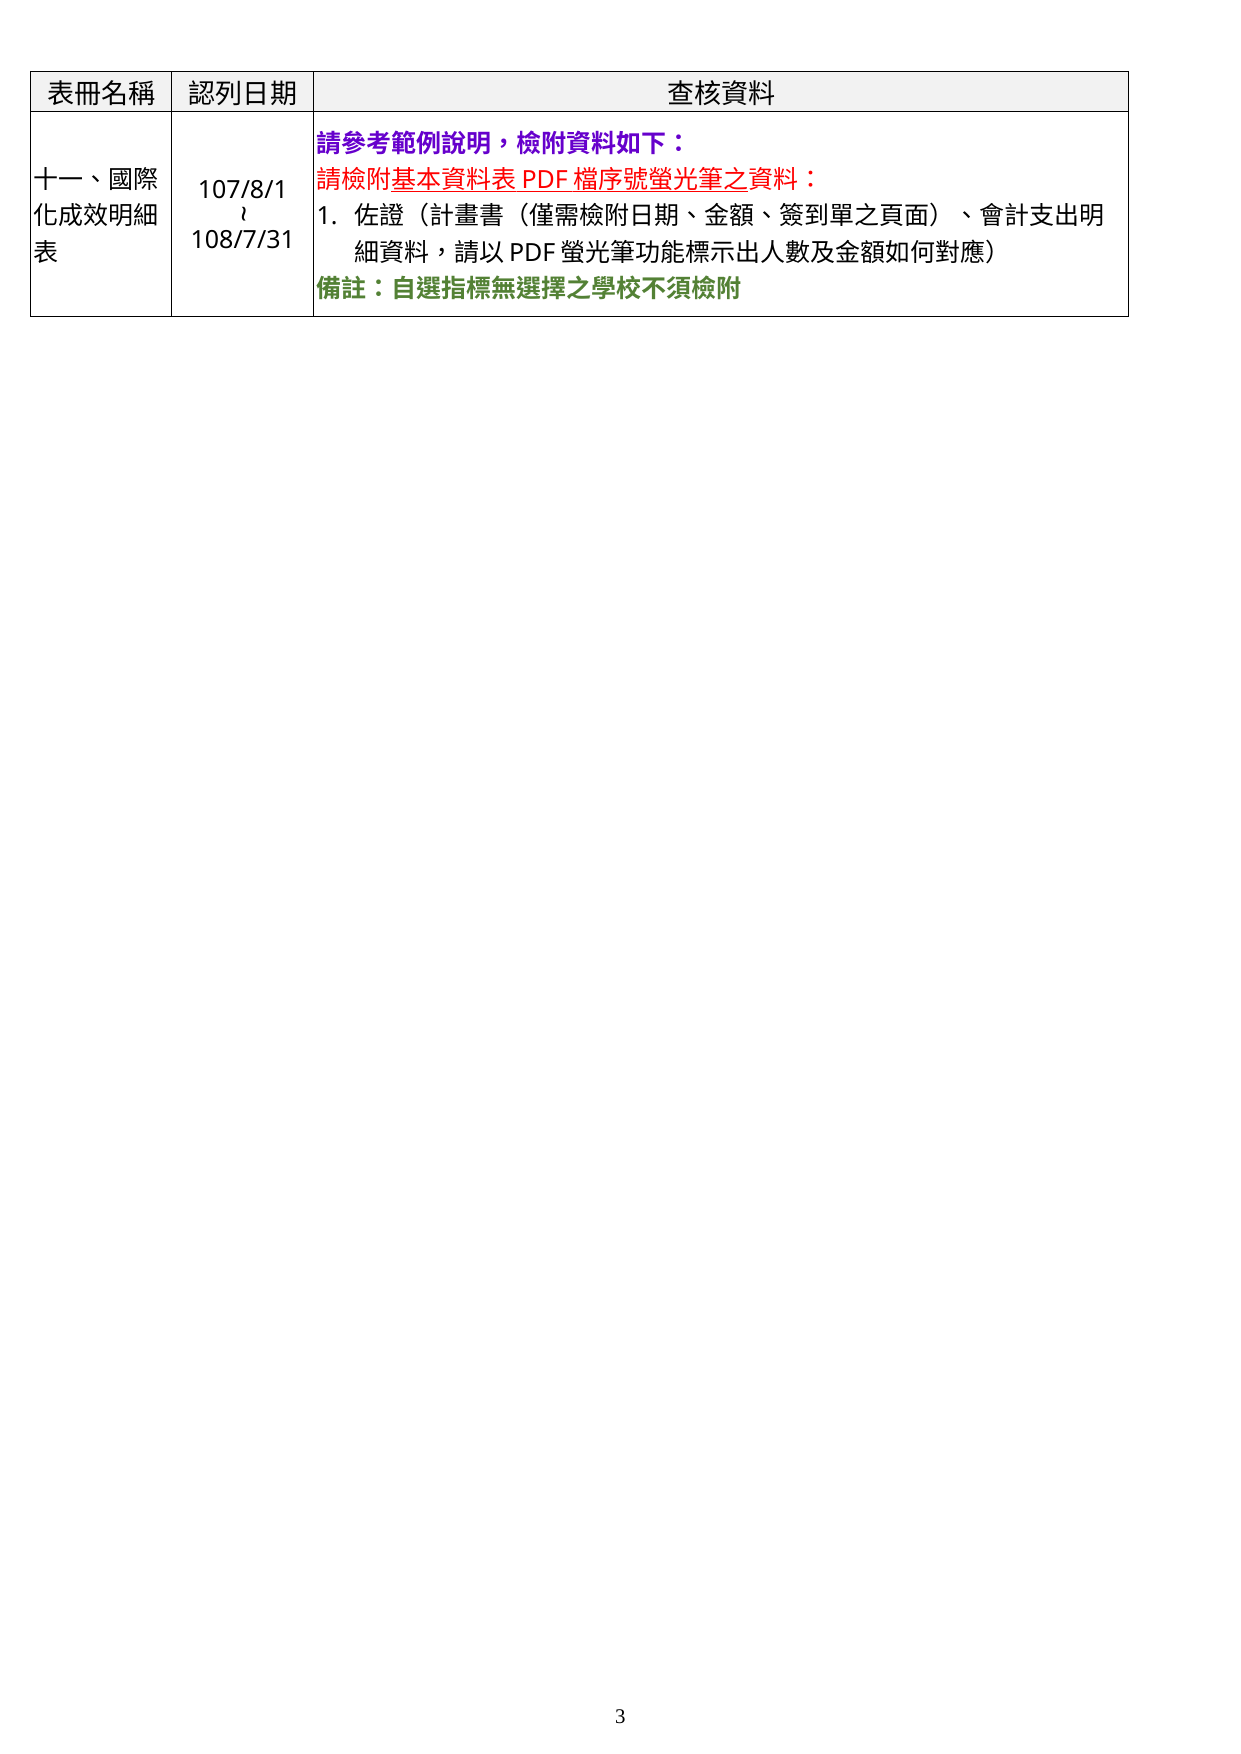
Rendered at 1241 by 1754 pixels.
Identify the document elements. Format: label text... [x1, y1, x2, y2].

table_header 表冊名稱 [31, 72, 171, 111]
table_cell 十一、國際化成效明細表 [31, 112, 171, 316]
table_cell 請參考範例說明，檢附資料如下： 請檢附基本資料表PDF檔序號螢光筆之資料： 佐證（計畫書（僅需檢附日期、金額、簽到單之頁面）、會計支出明細資料，請以PDF螢光筆功能標示出人數及金額如何對應） 備註：自選指標無選擇之學校不須檢附 [314, 112, 1128, 316]
table_header 查核資料 [314, 72, 1128, 111]
table_header 認列日期 [172, 72, 313, 111]
table_cell 107/8/1 ~108/7/31 [172, 112, 313, 316]
